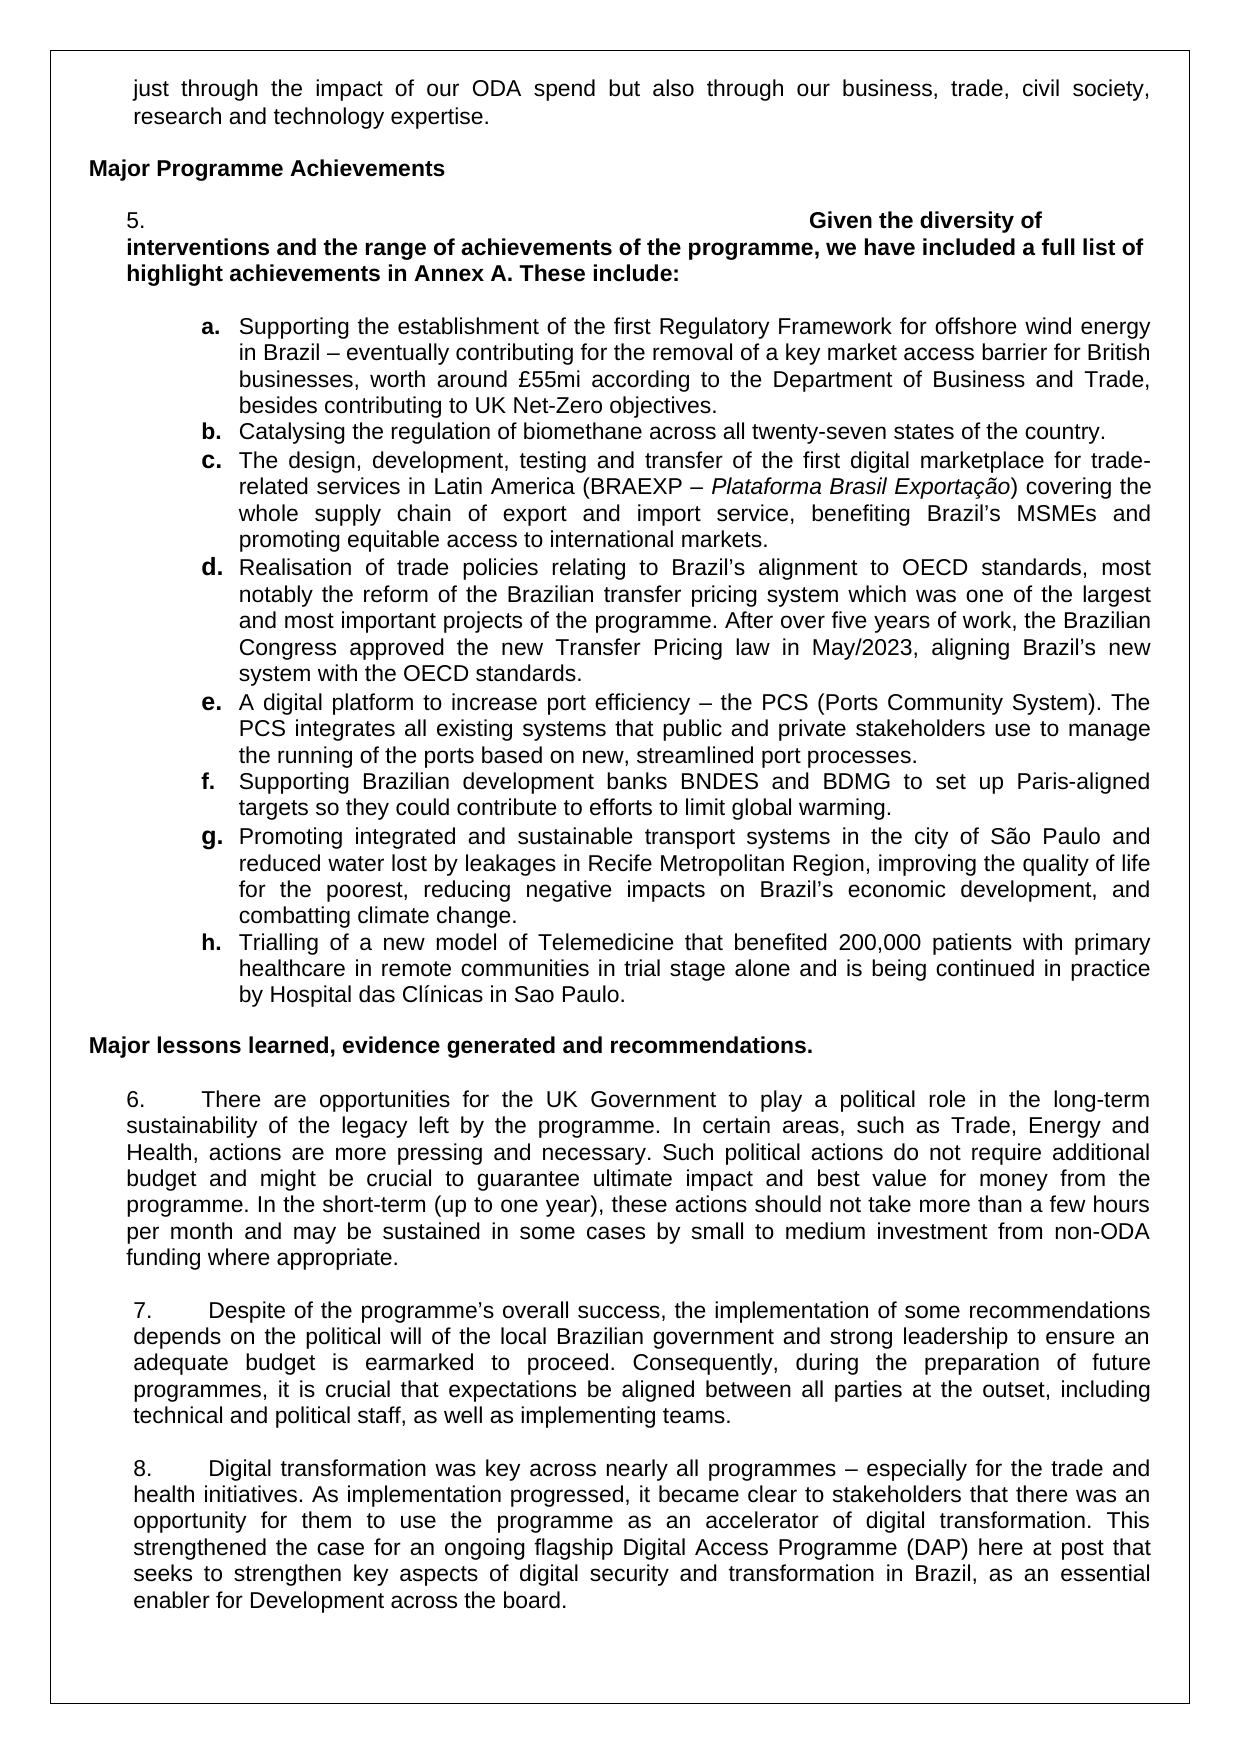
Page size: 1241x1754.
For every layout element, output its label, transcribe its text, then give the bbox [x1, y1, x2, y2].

text Major lessons learned, evidence generated and recommendations. [89, 1032, 1152, 1058]
list Trialling of a new model of Telemedicine that benefited 200,000 patients with primary healthcare in remote communities in trial stage alone and is being continued in practice by Hospital das Clínicas in Sao Paulo. [201, 928, 1152, 1008]
list The design, development, testing and transfer of the first digital marketplace for trade-related services in Latin America (BRAEXP – Plataforma Brasil Exportação) covering the whole supply chain of export and import service, benefiting Brazil’s MSMEs and promoting equitable access to international markets. [201, 444, 1152, 552]
list Digital transformation was key across nearly all programmes – especially for the trade and health initiatives. As implementation progressed, it became clear to stakeholders that there was an opportunity for them to use the programme as an accelerator of digital transformation. This strengthened the case for an ongoing flagship Digital Access Programme (DAP) here at post that seeks to strengthen key aspects of digital security and transformation in Brazil, as an essential enabler for Development across the board. [133, 1455, 1152, 1613]
list Catalysing the regulation of biomethane across all twenty-seven states of the country. [201, 418, 1152, 444]
list Promoting integrated and sustainable transport systems in the city of São Paulo and reduced water lost by leakages in Recife Metropolitan Region, improving the quality of life for the poorest, reducing negative impacts on Brazil’s economic development, and combatting climate change. [201, 821, 1152, 928]
list A digital platform to increase port efficiency – the PCS (Ports Community System). The PCS integrates all existing systems that public and private stakeholders use to manage the running of the ports based on new, streamlined port processes. [201, 687, 1152, 768]
list There are opportunities for the UK Government to play a political role in the long-term sustainability of the legacy left by the programme. In certain areas, such as Trade, Energy and Health, actions are more pressing and necessary. Such political actions do not require additional budget and might be crucial to guarantee ultimate impact and best value for money from the programme. In the short-term (up to one year), these actions should not take more than a few hours per month and may be sustained in some cases by small to medium investment from non-ODA funding where appropriate. [126, 1086, 1152, 1270]
list just through the impact of our ODA spend but also through our business, trade, civil society, research and technology expertise. [133, 75, 1152, 129]
list Despite of the programme’s overall success, the implementation of some recommendations depends on the political will of the local Brazilian government and strong leadership to ensure an adequate budget is earmarked to proceed. Consequently, during the preparation of future programmes, it is crucial that expectations be aligned between all parties at the outset, including technical and political staff, as well as implementing teams. [133, 1297, 1152, 1428]
list Supporting Brazilian development banks BNDES and BDMG to set up Paris-aligned targets so they could contribute to efforts to limit global warming. [201, 768, 1152, 821]
list Realisation of trade policies relating to Brazil’s alignment to OECD standards, most notably the reform of the Brazilian transfer pricing system which was one of the largest and most important projects of the programme. After over five years of work, the Brazilian Congress approved the new Transfer Pricing law in May/2023, aligning Brazil’s new system with the OECD standards. [201, 552, 1152, 687]
text Major Programme Achievements [89, 155, 1152, 181]
list Supporting the establishment of the first Regulatory Framework for offshore wind energy in Brazil – eventually contributing for the removal of a key market access barrier for British businesses, worth around £55mi according to the Department of Business and Trade, besides contributing to UK Net-Zero objectives. [201, 313, 1152, 418]
list Given the diversity of interventions and the range of achievements of the programme, we have included a full list of highlight achievements in Annex A. These include: [126, 207, 1152, 286]
